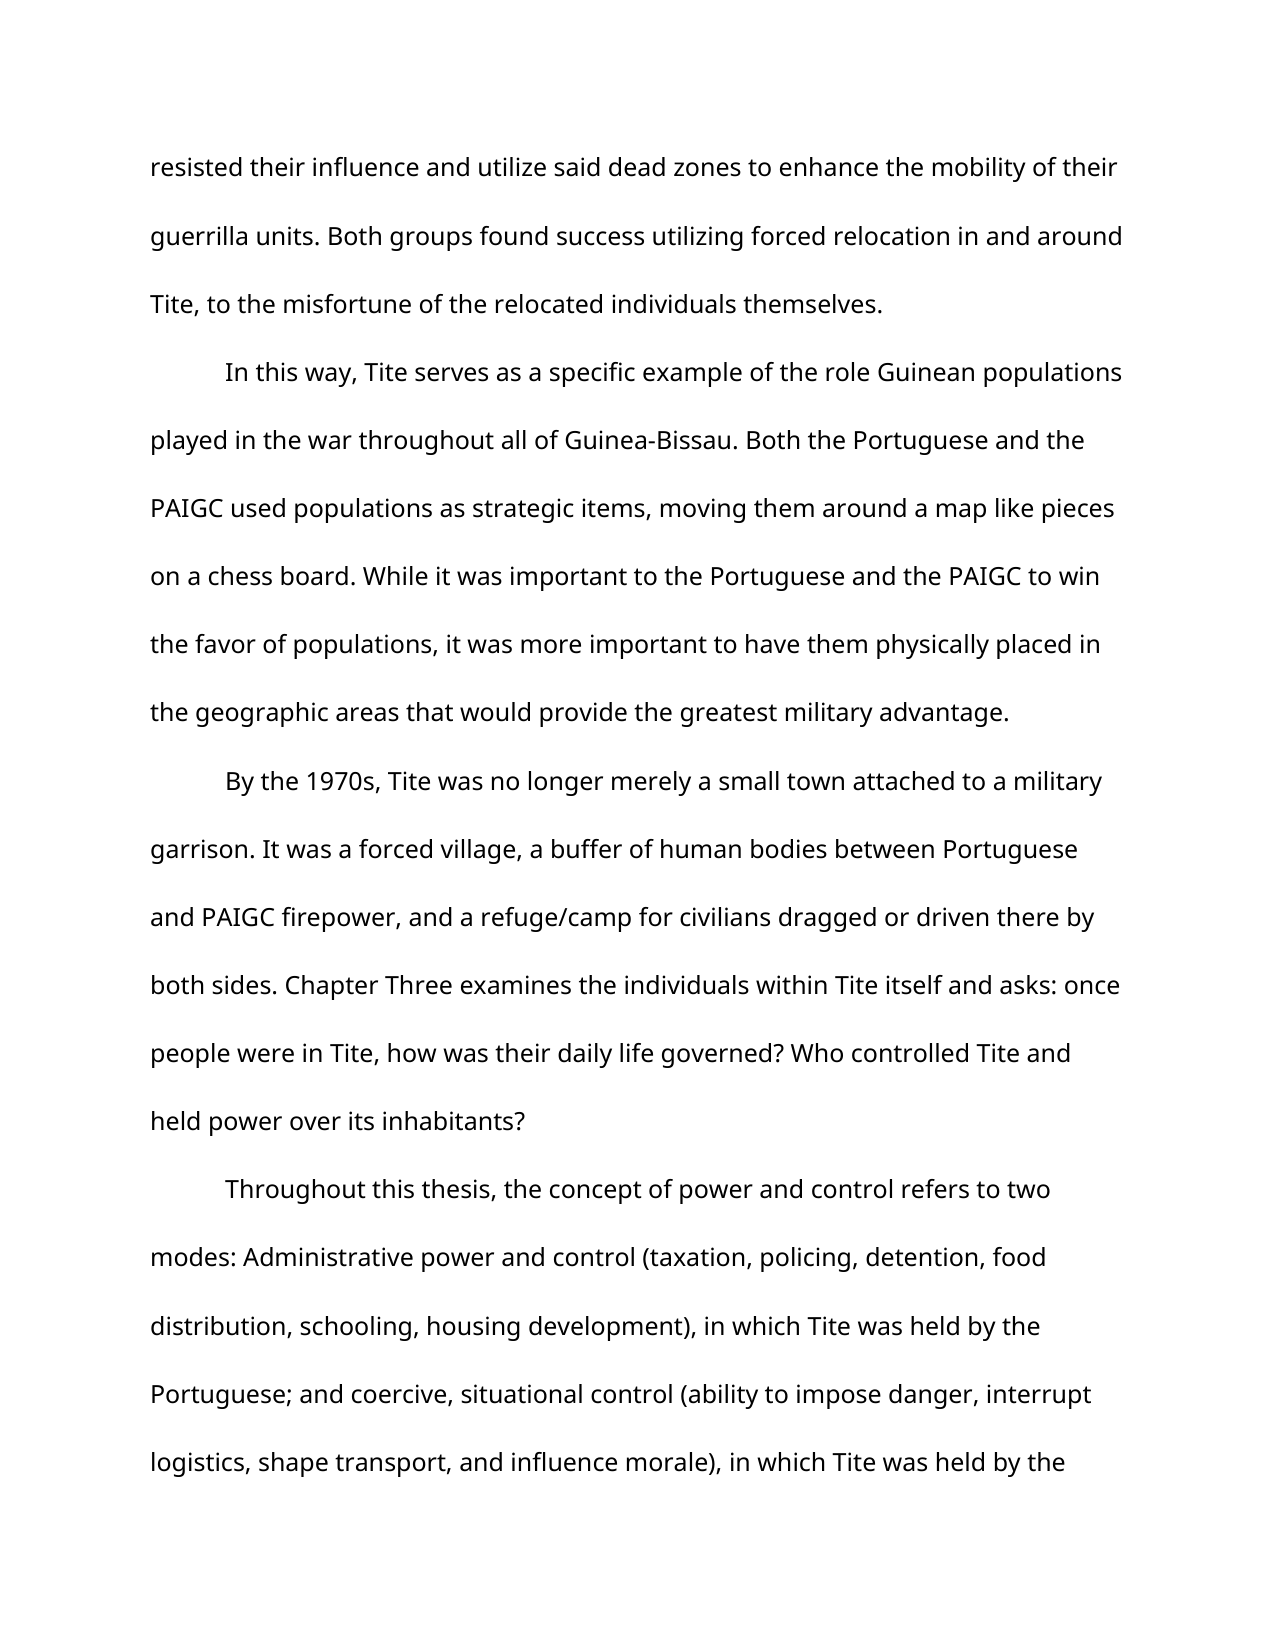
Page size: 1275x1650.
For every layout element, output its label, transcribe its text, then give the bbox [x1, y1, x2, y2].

text In this way, Tite serves as a specific example of the role Guinean populations played in the war throughout all of Guinea-Bissau. Both the Portuguese and the PAIGC used populations as strategic items, moving them around a map like pieces on a chess board. While it was important to the Portuguese and the PAIGC to win the favor of populations, it was more important to have them physically placed in the geographic areas that would provide the greatest military advantage. [150, 354, 1125, 729]
text By the 1970s, Tite was no longer merely a small town attached to a military garrison. It was a forced village, a buffer of human bodies between Portuguese and PAIGC firepower, and a refuge/camp for civilians dragged or driven there by both sides. Chapter Three examines the individuals within Tite itself and asks: once people were in Tite, how was their daily life governed? Who controlled Tite and held power over its inhabitants? [150, 763, 1125, 1138]
text resisted their influence and utilize said dead zones to enhance the mobility of their guerrilla units. Both groups found success utilizing forced relocation in and around Tite, to the misfortune of the relocated individuals themselves. [150, 150, 1125, 320]
text Throughout this thesis, the concept of power and control refers to two modes: Administrative power and control (taxation, policing, detention, food distribution, schooling, housing development), in which Tite was held by the Portuguese; and coercive, situational control (ability to impose danger, interrupt logistics, shape transport, and influence morale), in which Tite was held by the [150, 1172, 1125, 1478]
